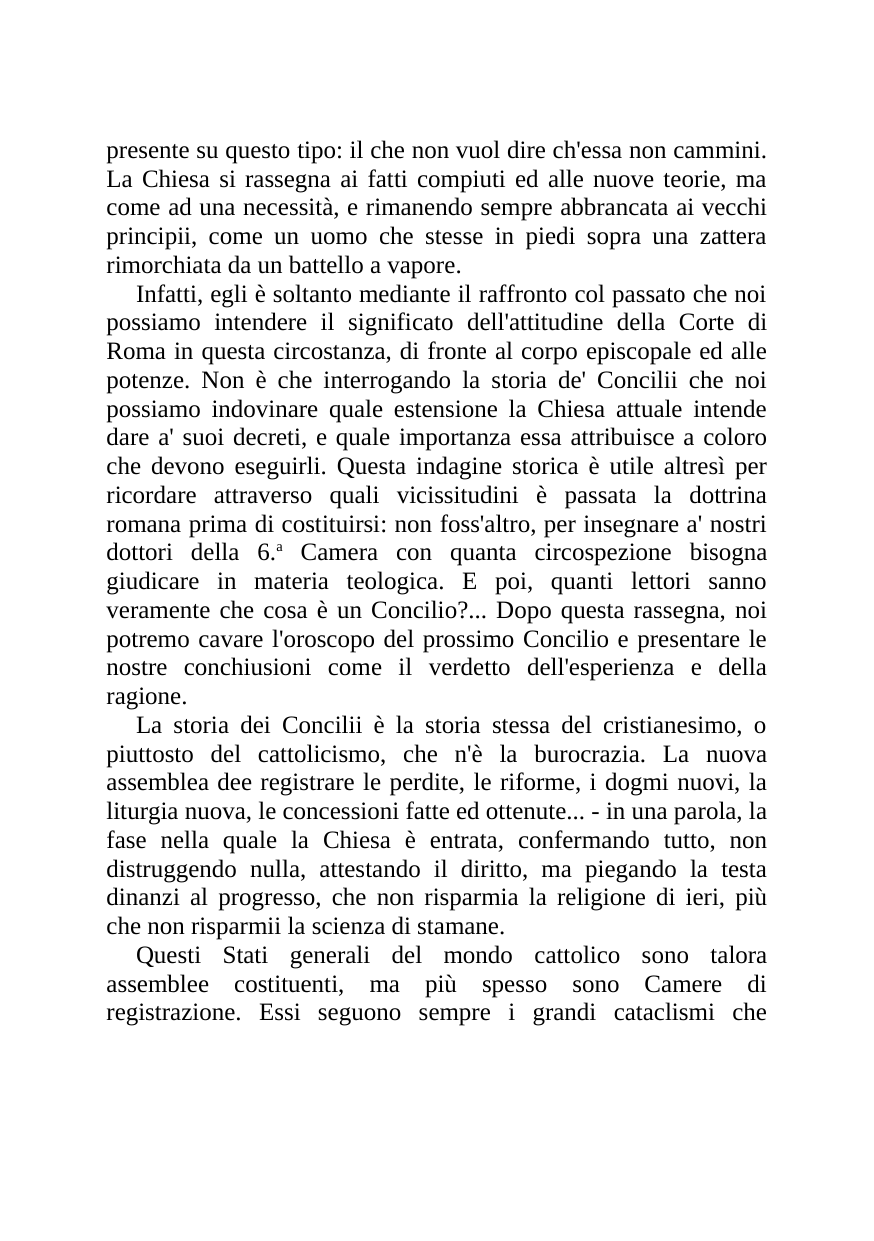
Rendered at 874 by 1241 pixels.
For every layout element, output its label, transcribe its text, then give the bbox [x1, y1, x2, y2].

text Questi Stati generali del mondo cattolico sono talora assemblee costituenti, ma più spesso sono Camere di registrazione. Essi seguono sempre i grandi cataclismi che [106, 940, 768, 1026]
text La storia dei Concilii è la storia stessa del cristianesimo, o piuttosto del cattolicismo, che n'è la burocrazia. La nuova assemblea dee registrare le perdite, le riforme, i dogmi nuovi, la liturgia nuova, le concessioni fatte ed ottenute... - in una parola, la fase nella quale la Chiesa è entrata, confermando tutto, non distruggendo nulla, attestando il diritto, ma piegando la testa dinanzi al progresso, che non risparmia la religione di ieri, più che non risparmii la scienza di stamane. [106, 710, 768, 940]
text presente su questo tipo: il che non vuol dire ch'essa non cammini. La Chiesa si rassegna ai fatti compiuti ed alle nuove teorie, ma come ad una necessità, e rimanendo sempre abbrancata ai vecchi principii, come un uomo che stesse in piedi sopra una zattera rimorchiata da un battello a vapore. [106, 135, 768, 279]
text Infatti, egli è soltanto mediante il raffronto col passato che noi possiamo intendere il significato dell'attitudine della Corte di Roma in questa circostanza, di fronte al corpo episcopale ed alle potenze. Non è che interrogando la storia de' Concilii che noi possiamo indovinare quale estensione la Chiesa attuale intende dare a' suoi decreti, e quale importanza essa attribuisce a coloro che devono eseguirli. Questa indagine storica è utile altresì per ricordare attraverso quali vicissitudini è passata la dottrina romana prima di costituirsi: non foss'altro, per insegnare a' nostri dottori della 6.a Camera con quanta circospezione bisogna giudicare in materia teologica. E poi, quanti lettori sanno veramente che cosa è un Concilio?... Dopo questa rassegna, noi potremo cavare l'oroscopo del prossimo Concilio e presentare le nostre conchiusioni come il verdetto dell'esperienza e della ragione. [106, 279, 768, 710]
